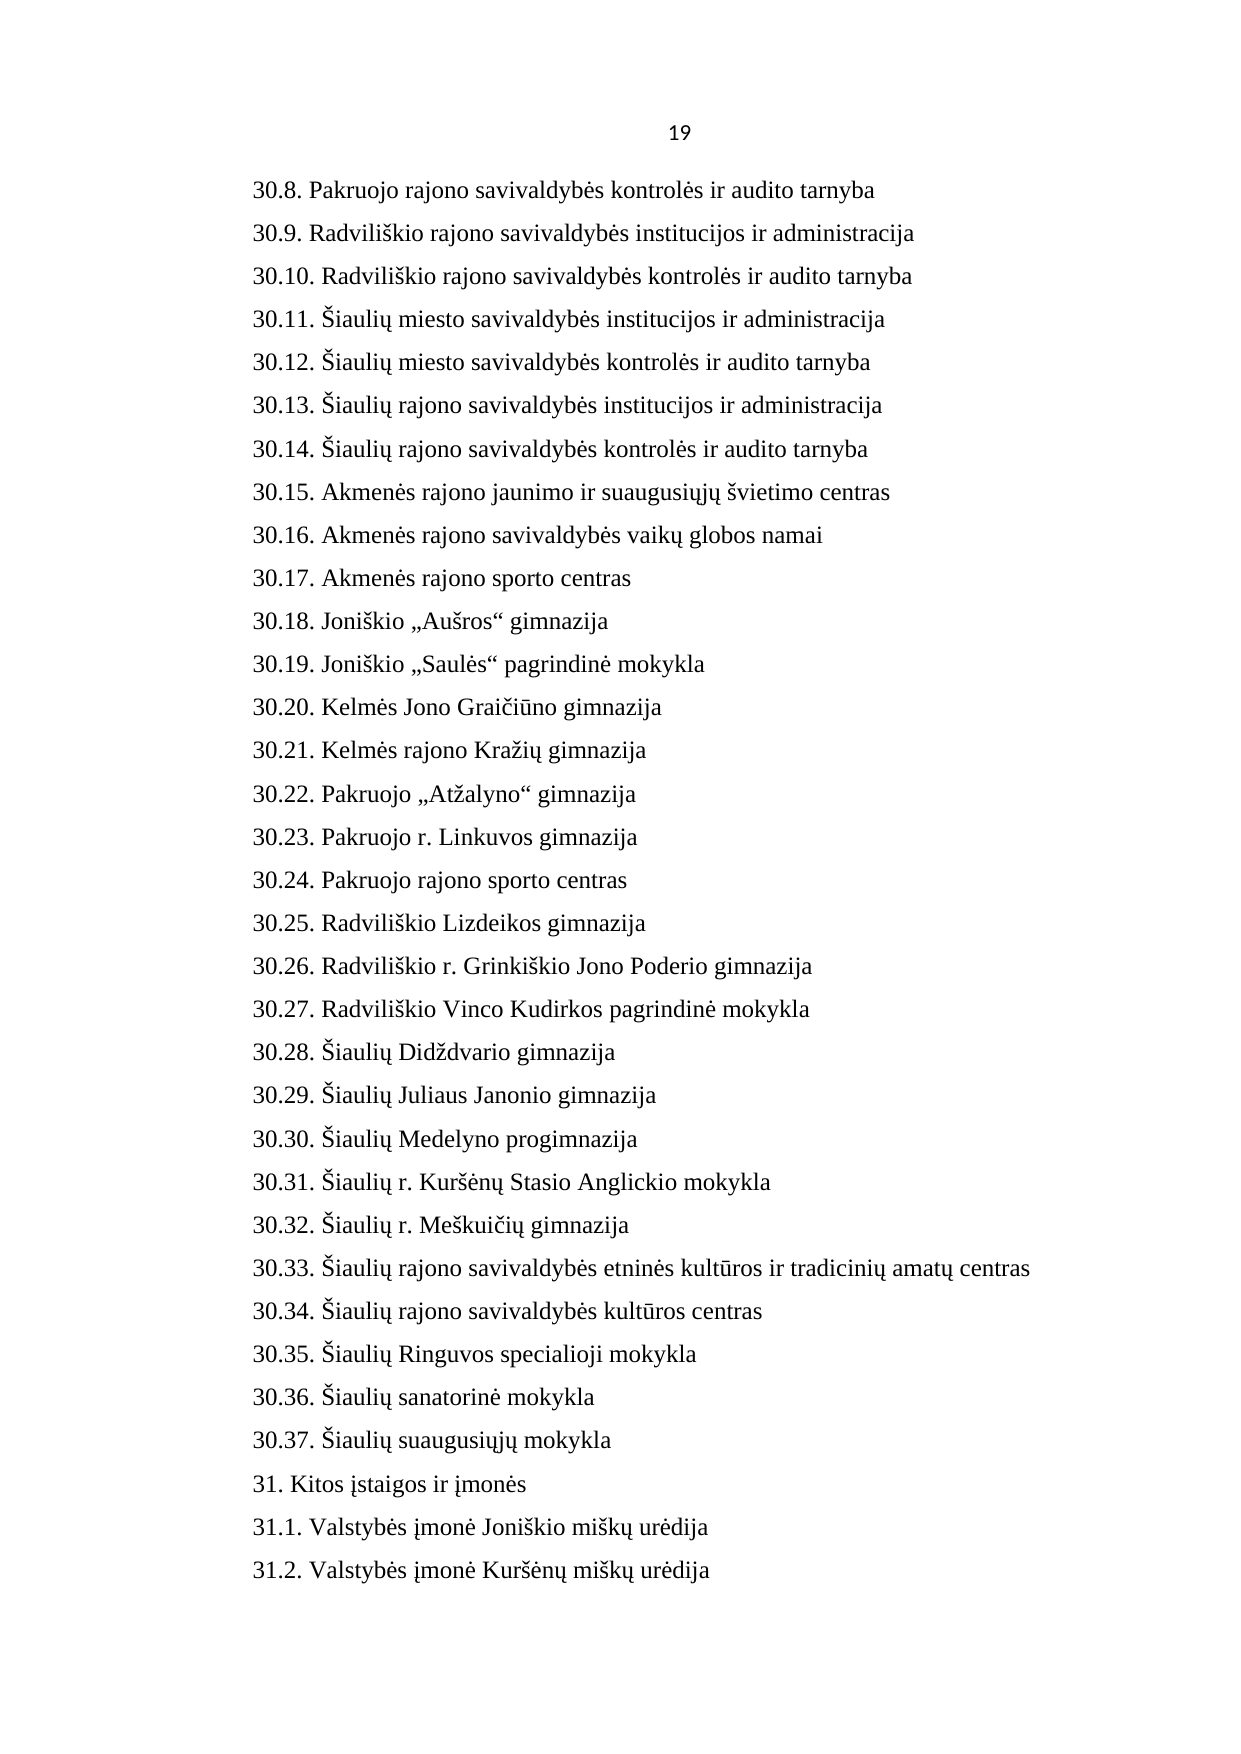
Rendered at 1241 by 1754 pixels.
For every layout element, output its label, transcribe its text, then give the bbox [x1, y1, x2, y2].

text 30.26. Radviliškio r. Grinkiškio Jono Poderio gimnazija [177, 951, 1181, 980]
text 30.35. Šiaulių Ringuvos specialioji mokykla [177, 1339, 1181, 1368]
text 30.32. Šiaulių r. Meškuičių gimnazija [177, 1210, 1181, 1239]
text 30.30. Šiaulių Medelyno progimnazija [177, 1124, 1181, 1152]
text 30.19. Joniškio „Saulės“ pagrindinė mokykla [177, 649, 1181, 678]
text 30.27. Radviliškio Vinco Kudirkos pagrindinė mokykla [177, 994, 1181, 1023]
text 30.25. Radviliškio Lizdeikos gimnazija [177, 908, 1181, 937]
text 30.16. Akmenės rajono savivaldybės vaikų globos namai [177, 520, 1181, 549]
text 30.22. Pakruojo „Atžalyno“ gimnazija [177, 779, 1181, 807]
text 30.18. Joniškio „Aušros“ gimnazija [177, 606, 1181, 635]
text 30.34. Šiaulių rajono savivaldybės kultūros centras [177, 1296, 1181, 1325]
text 30.23. Pakruojo r. Linkuvos gimnazija [177, 822, 1181, 851]
text 30.28. Šiaulių Didždvario gimnazija [177, 1037, 1181, 1066]
text 31.1. Valstybės įmonė Joniškio miškų urėdija [177, 1512, 1181, 1541]
text 30.8. Pakruojo rajono savivaldybės kontrolės ir audito tarnyba [177, 175, 1181, 204]
text 30.37. Šiaulių suaugusiųjų mokykla [177, 1426, 1181, 1454]
text 31.2. Valstybės įmonė Kuršėnų miškų urėdija [177, 1555, 1181, 1584]
text 31. Kitos įstaigos ir įmonės [177, 1469, 1181, 1497]
text 30.9. Radviliškio rajono savivaldybės institucijos ir administracija [177, 218, 1181, 247]
text 30.20. Kelmės Jono Graičiūno gimnazija [177, 692, 1181, 721]
text 30.31. Šiaulių r. Kuršėnų Stasio Anglickio mokykla [177, 1167, 1181, 1196]
text 30.24. Pakruojo rajono sporto centras [177, 865, 1181, 894]
text 30.12. Šiaulių miesto savivaldybės kontrolės ir audito tarnyba [177, 347, 1181, 376]
text 30.15. Akmenės rajono jaunimo ir suaugusiųjų švietimo centras [177, 477, 1181, 506]
text 30.36. Šiaulių sanatorinė mokykla [177, 1382, 1181, 1411]
text 30.11. Šiaulių miesto savivaldybės institucijos ir administracija [177, 304, 1181, 333]
text 30.14. Šiaulių rajono savivaldybės kontrolės ir audito tarnyba [177, 434, 1181, 462]
text 30.33. Šiaulių rajono savivaldybės etninės kultūros ir tradicinių amatų centras [177, 1253, 1181, 1282]
text 30.10. Radviliškio rajono savivaldybės kontrolės ir audito tarnyba [177, 261, 1181, 290]
text 30.13. Šiaulių rajono savivaldybės institucijos ir administracija [177, 391, 1181, 419]
text 30.21. Kelmės rajono Kražių gimnazija [177, 736, 1181, 764]
text 30.29. Šiaulių Juliaus Janonio gimnazija [177, 1081, 1181, 1109]
text 30.17. Akmenės rajono sporto centras [177, 563, 1181, 592]
